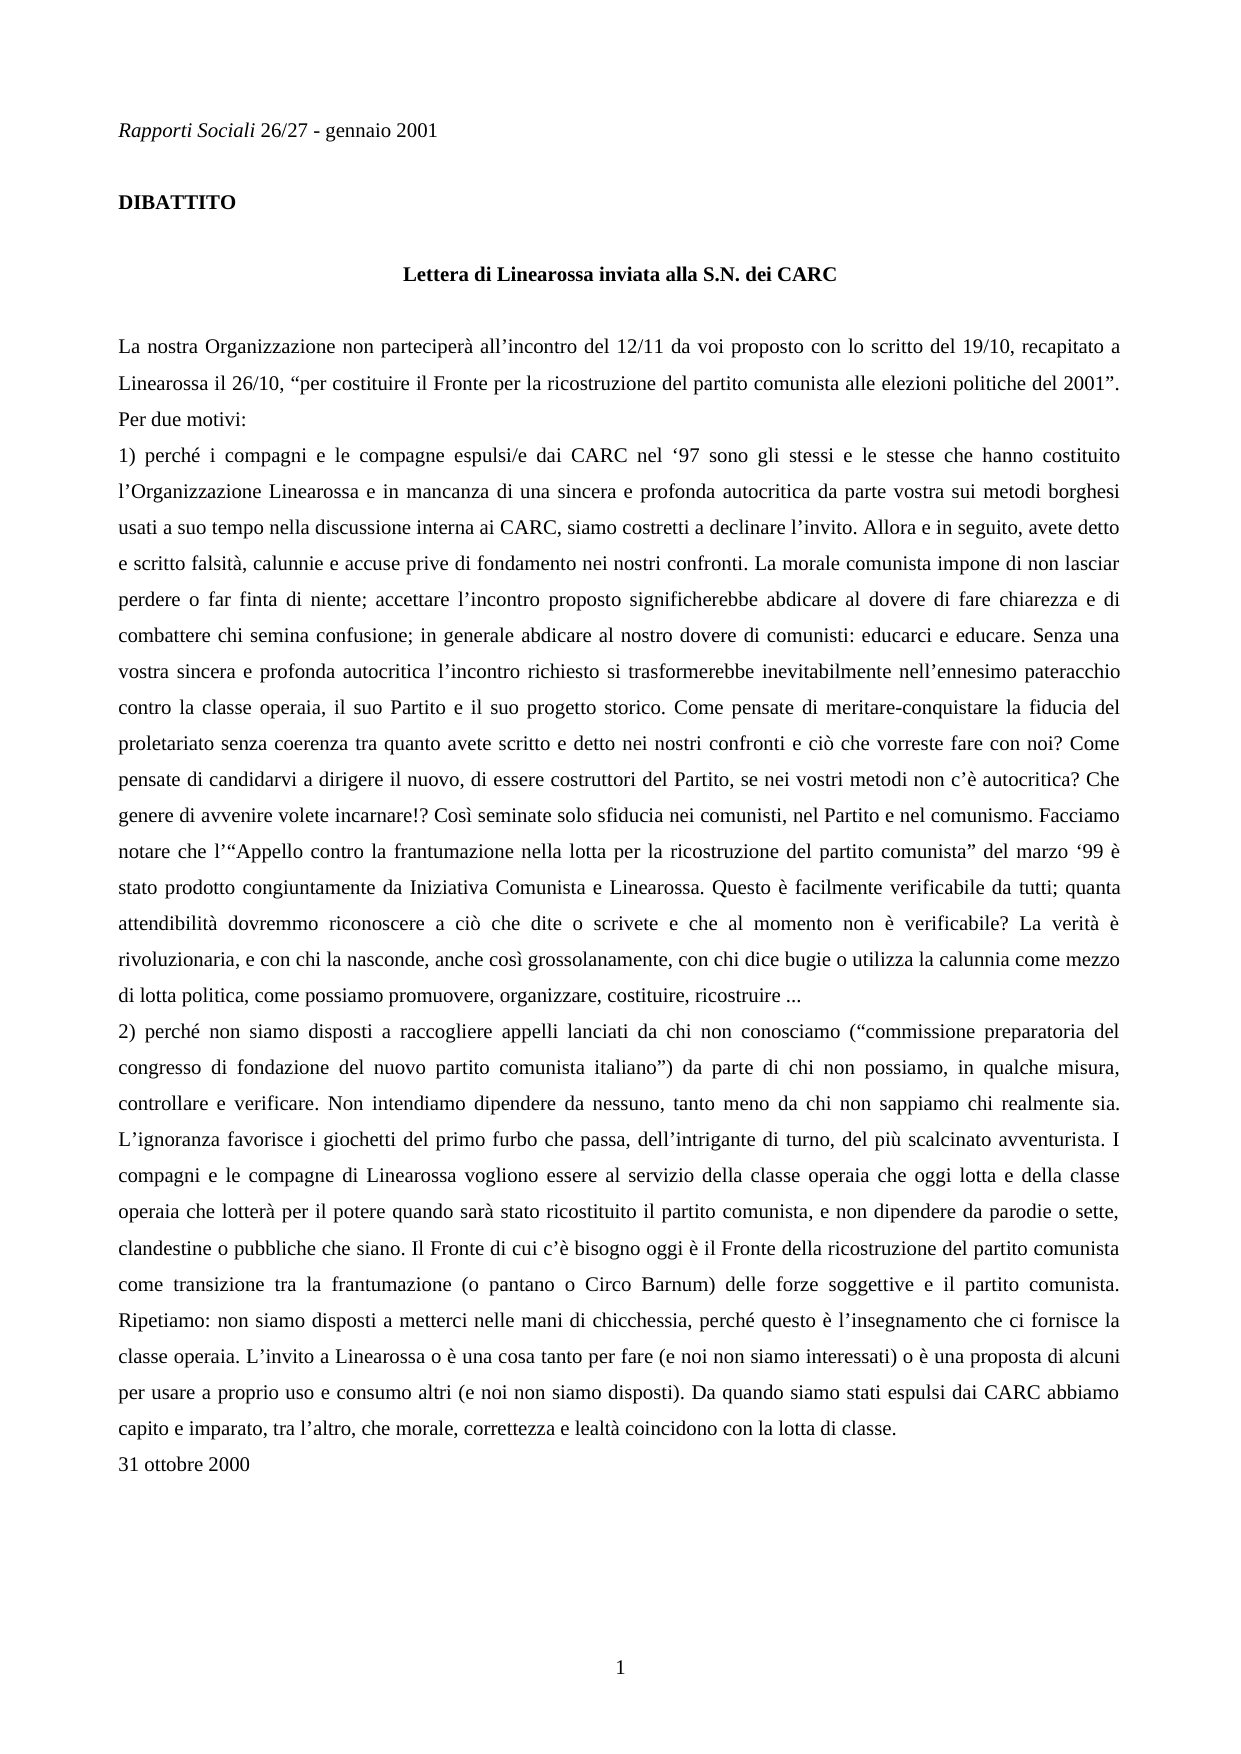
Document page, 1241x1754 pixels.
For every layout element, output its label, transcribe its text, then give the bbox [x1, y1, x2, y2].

text Lettera di Linearossa inviata alla S.N. dei CARC [118, 262, 1122, 286]
text Rapporti Sociali 26/27 - gennaio 2001 [118, 118, 1122, 142]
text 1) perché i compagni e le compagne espulsi/e dai CARC nel ‘97 sono gli stessi e le stesse che hanno costituito l’Organizzazione Linearossa e in mancanza di una sincera e profonda autocritica da parte vostra sui metodi borghesi usati a suo tempo nella discussione interna ai CARC, siamo costretti a declinare l’invito. Allora e in seguito, avete detto e scritto falsità, calunnie e accuse prive di fondamento nei nostri confronti. La morale comunista impone di non lasciar perdere o far finta di niente; accettare l’incontro proposto significherebbe abdicare al dovere di fare chiarezza e di combattere chi semina confusione; in generale abdicare al nostro dovere di comunisti: educarci e educare. Senza una vostra sincera e profonda autocritica l’incontro richiesto si trasformerebbe inevitabilmente nell’ennesimo pateracchio contro la classe operaia, il suo Partito e il suo progetto storico. Come pensate di meritare-conquistare la fiducia del proletariato senza coerenza tra quanto avete scritto e detto nei nostri confronti e ciò che vorreste fare con noi? Come pensate di candidarvi a dirigere il nuovo, di essere costruttori del Partito, se nei vostri metodi non c’è autocritica? Che genere di avvenire volete incarnare!? Così seminate solo sfiducia nei comunisti, nel Partito e nel comunismo. Facciamo notare che l’“Appello contro la frantumazione nella lotta per la ricostruzione del partito comunista” del marzo ‘99 è stato prodotto congiuntamente da Iniziativa Comunista e Linearossa. Questo è facilmente verificabile da tutti; quanta attendibilità dovremmo riconoscere a ciò che dite o scrivete e che al momento non è verificabile? La verità è rivoluzionaria, e con chi la nasconde, anche così grossolanamente, con chi dice bugie o utilizza la calunnia come mezzo di lotta politica, come possiamo promuovere, organizzare, costituire, ricostruire ... [118, 442, 1122, 1007]
text 31 ottobre 2000 [118, 1452, 1122, 1476]
text 2) perché non siamo disposti a raccogliere appelli lanciati da chi non conosciamo (“commissione preparatoria del congresso di fondazione del nuovo partito comunista italiano”) da parte di chi non possiamo, in qualche misura, controllare e verificare. Non intendiamo dipendere da nessuno, tanto meno da chi non sappiamo chi realmente sia. L’ignoranza favorisce i giochetti del primo furbo che passa, dell’intrigante di turno, del più scalcinato avventurista. I compagni e le compagne di Linearossa vogliono essere al servizio della classe operaia che oggi lotta e della classe operaia che lotterà per il potere quando sarà stato ricostituito il partito comunista, e non dipendere da parodie o sette, clandestine o pubbliche che siano. Il Fronte di cui c’è bisogno oggi è il Fronte della ricostruzione del partito comunista come transizione tra la frantumazione (o pantano o Circo Barnum) delle forze soggettive e il partito comunista. Ripetiamo: non siamo disposti a metterci nelle mani di chicchessia, perché questo è l’insegnamento che ci fornisce la classe operaia. L’invito a Linearossa o è una cosa tanto per fare (e noi non siamo interessati) o è una proposta di alcuni per usare a proprio uso e consumo altri (e noi non siamo disposti). Da quando siamo stati espulsi dai CARC abbiamo capito e imparato, tra l’altro, che morale, correttezza e lealtà coincidono con la lotta di classe. [118, 1019, 1122, 1440]
text La nostra Organizzazione non parteciperà all’incontro del 12/11 da voi proposto con lo scritto del 19/10, recapitato a Linearossa il 26/10, “per costituire il Fronte per la ricostruzione del partito comunista alle elezioni politiche del 2001”. Per due motivi: [118, 334, 1122, 431]
text DIBATTITO [118, 190, 1122, 214]
